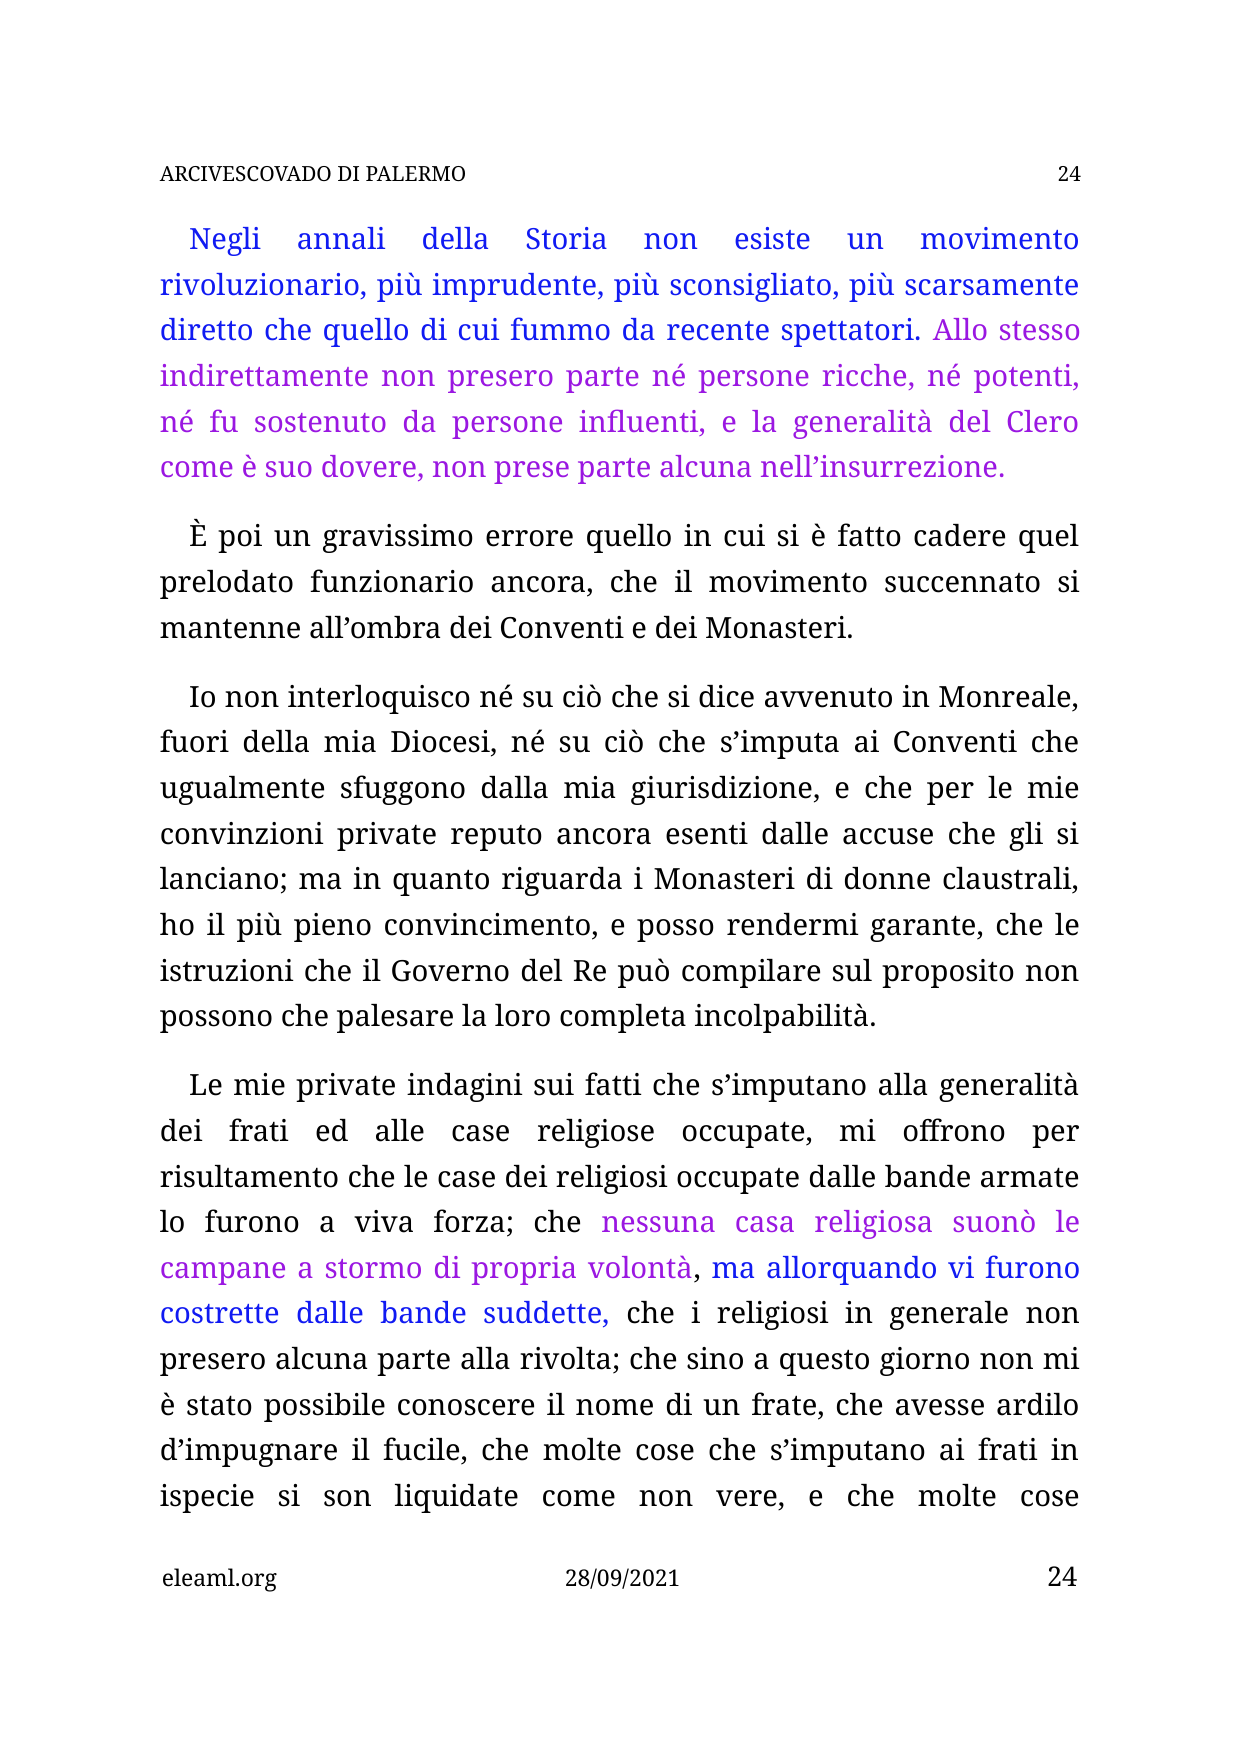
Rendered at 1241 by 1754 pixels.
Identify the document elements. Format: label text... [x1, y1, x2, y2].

text Negli annali della Storia non esiste un movimento rivoluzionario, più imprudente, più sconsigliato, più scarsamente diretto che quello di cui fummo da recente spettatori. Allo stesso indirettamente non presero parte né persone ricche, né potenti, né fu sostenuto da persone influenti, e la generalità del Clero come è suo dovere, non prese parte alcuna nell’insurrezione. [159, 218, 1081, 486]
text Io non interloquisco né su ciò che si dice avvenuto in Monreale, fuori della mia Diocesi, né su ciò che s’imputa ai Conventi che ugualmente sfuggono dalla mia giurisdizione, e che per le mie convinzioni private reputo ancora esenti dalle accuse che gli si lanciano; ma in quanto riguarda i Monasteri di donne claustrali, ho il più pieno convincimento, e posso rendermi garante, che le istruzioni che il Governo del Re può compilare sul proposito non possono che palesare la loro completa incolpabilità. [159, 676, 1081, 1035]
text Le mie private indagini sui fatti che s’imputano alla generalità dei frati ed alle case religiose occupate, mi offrono per risultamento che le case dei religiosi occupate dalle bande armate lo furono a viva forza; che nessuna casa religiosa suonò le campane a stormo di propria volontà, ma allorquando vi furono costrette dalle bande suddette, che i religiosi in generale non presero alcuna parte alla rivolta; che sino a questo giorno non mi è stato possibile conoscere il nome di un frate, che avesse ardilo d’impugnare il fucile, che molte cose che s’imputano ai frati in ispecie si son liquidate come non vere, e che molte cose [159, 1065, 1081, 1515]
text È poi un gravissimo errore quello in cui si è fatto cadere quel prelodato funzionario ancora, che il movimento succennato si mantenne all’ombra dei Conventi e dei Monasteri. [159, 516, 1081, 647]
